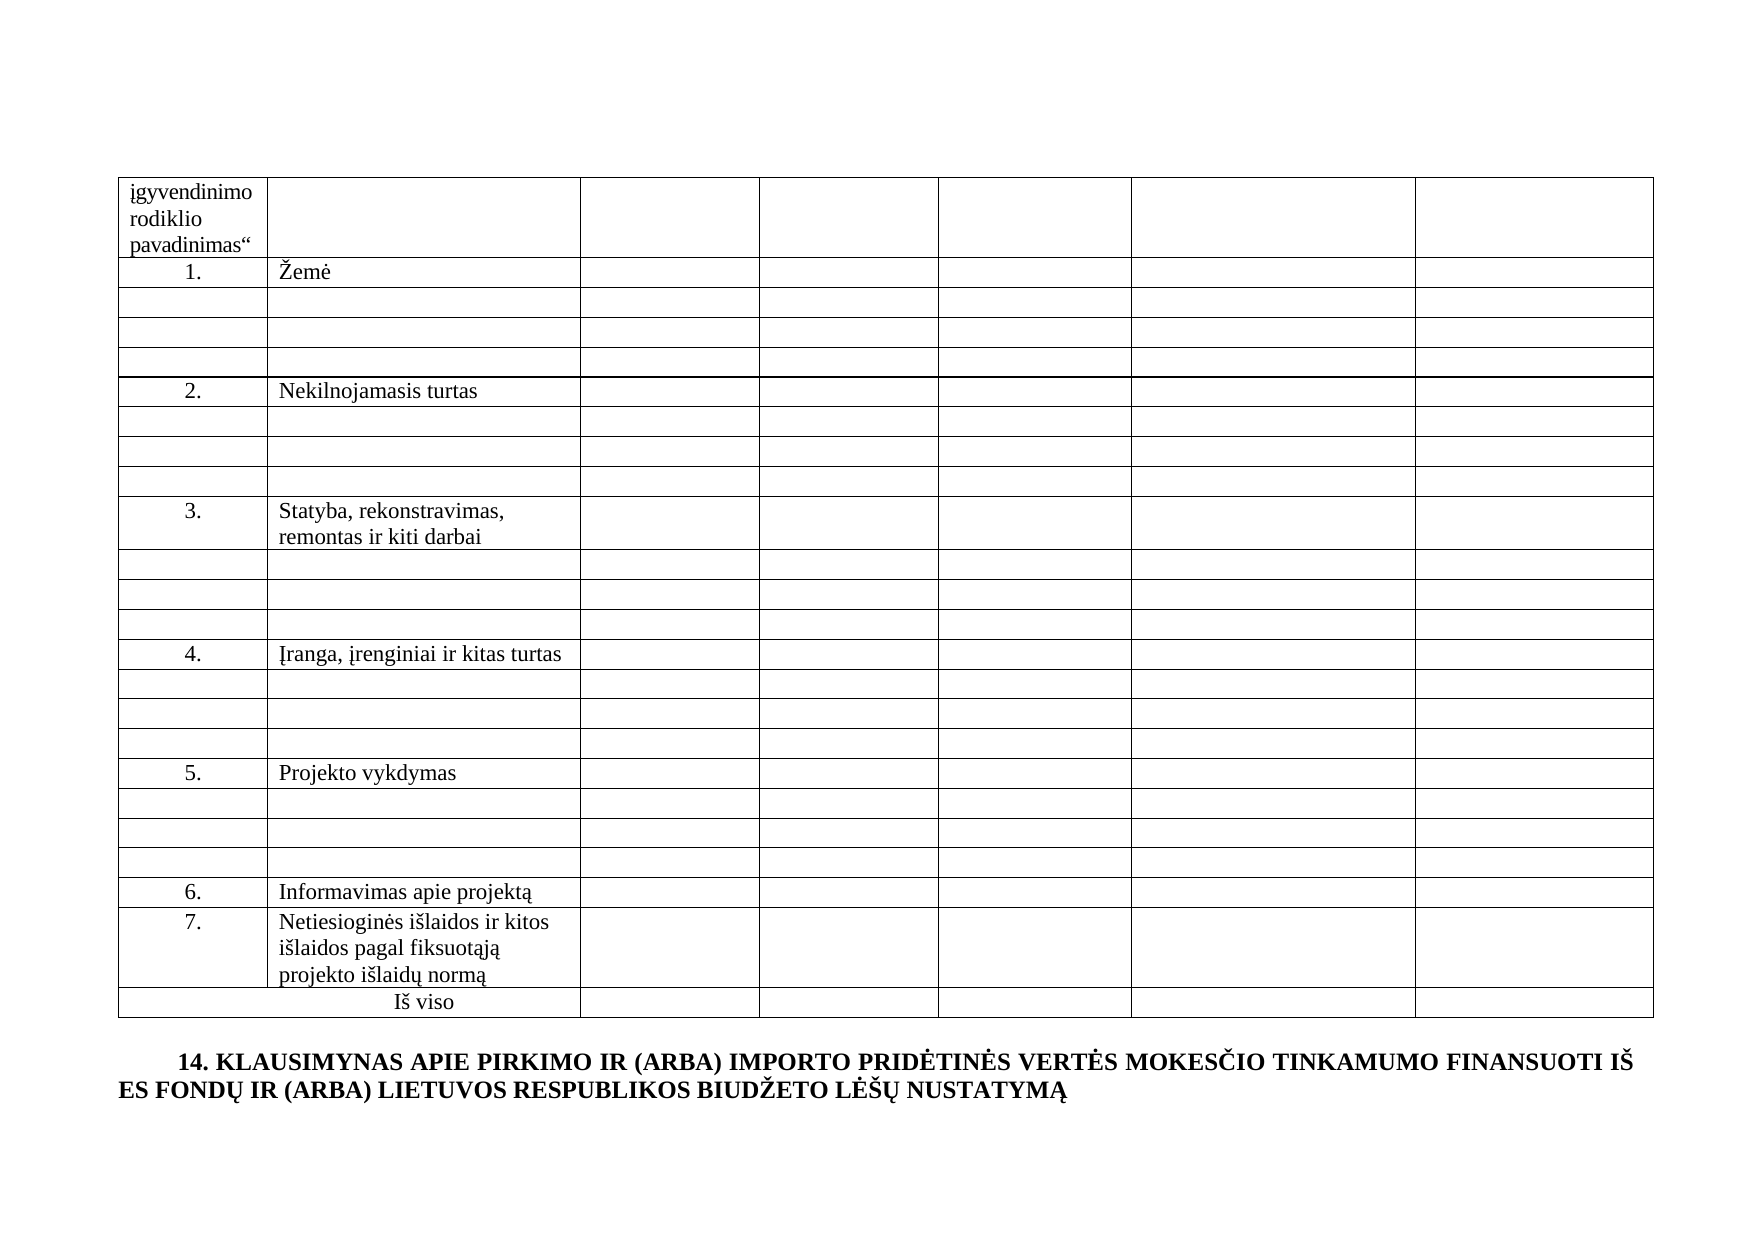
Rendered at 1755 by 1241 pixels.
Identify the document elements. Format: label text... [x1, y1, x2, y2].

table_cell [760, 819, 938, 847]
table_cell [268, 550, 580, 579]
table_cell Informavimas apie projektą [268, 878, 580, 907]
table_cell Statyba, rekonstravimas, remontas ir kiti darbai [268, 497, 580, 549]
table_cell [1132, 497, 1415, 549]
text 14. KlausimyNas APIE PIRKIMO IR (ARBA) IMPORTO PRIDĖTINĖS VERTĖS MOKESČIO TINKAMUMO FINANSUOTI iš eS FONDŲ IR (ARBA) Lietuvos Respublikos BIUDŽETO LĖŠų NUSTATYMĄ [118, 1047, 1636, 1104]
table_cell [581, 580, 759, 609]
table_cell [119, 819, 267, 847]
table_cell [939, 258, 1131, 287]
table_cell [939, 610, 1131, 639]
table_cell [939, 699, 1131, 728]
table_cell [939, 729, 1131, 758]
table_cell [1416, 610, 1653, 639]
table_cell [1416, 378, 1653, 406]
table_cell [268, 437, 580, 466]
table_cell [760, 348, 938, 376]
table_cell [760, 610, 938, 639]
table_cell [939, 819, 1131, 847]
table_cell [1132, 550, 1415, 579]
table_cell [939, 467, 1131, 496]
table_cell [1416, 348, 1653, 376]
table_cell [268, 610, 580, 639]
table_cell [268, 699, 580, 728]
table_cell [581, 759, 759, 788]
table_cell [268, 819, 580, 847]
table_cell [268, 318, 580, 347]
table_cell [268, 580, 580, 609]
table_cell [581, 670, 759, 698]
table_cell [1132, 467, 1415, 496]
table_cell [581, 318, 759, 347]
table_cell 4. [119, 640, 267, 668]
table_cell [1132, 908, 1415, 987]
table_cell [939, 407, 1131, 436]
table_cell Įranga, įrenginiai ir kitas turtas [268, 640, 580, 668]
table_cell Iš viso [268, 988, 580, 1017]
table_cell [1132, 640, 1415, 668]
table_cell [119, 580, 267, 609]
table_cell [760, 178, 938, 257]
table_cell [760, 550, 938, 579]
table_cell [581, 729, 759, 758]
table_cell [581, 988, 759, 1017]
table_cell [1132, 318, 1415, 347]
table_cell [581, 467, 759, 496]
table_cell [1132, 437, 1415, 466]
table_cell [939, 759, 1131, 788]
table_cell Žemė [268, 258, 580, 287]
table_cell [119, 467, 267, 496]
table_cell [939, 288, 1131, 317]
table_cell [939, 670, 1131, 698]
table_cell [939, 789, 1131, 817]
table_cell [268, 407, 580, 436]
table_cell [1132, 988, 1415, 1017]
table_cell [119, 729, 267, 758]
table_cell [581, 407, 759, 436]
table_cell Projekto vykdymas [268, 759, 580, 788]
table_cell [1416, 407, 1653, 436]
table_cell [1416, 288, 1653, 317]
table_cell [268, 467, 580, 496]
table_cell [581, 497, 759, 549]
table_cell [268, 789, 580, 817]
table_cell [1132, 407, 1415, 436]
table_cell [939, 378, 1131, 406]
table_cell [581, 258, 759, 287]
table_cell [1132, 258, 1415, 287]
table_cell [760, 437, 938, 466]
table_cell [119, 988, 267, 1017]
table_cell [760, 729, 938, 758]
table_cell [760, 467, 938, 496]
table_cell [1132, 878, 1415, 907]
table_cell [119, 550, 267, 579]
table_cell [1416, 497, 1653, 549]
table_cell [939, 878, 1131, 907]
table_cell [939, 497, 1131, 549]
table_cell [760, 378, 938, 406]
table_cell [760, 848, 938, 877]
table_cell [760, 640, 938, 668]
table_cell [581, 699, 759, 728]
table_cell [760, 908, 938, 987]
table_cell [1416, 878, 1653, 907]
table_cell [1416, 988, 1653, 1017]
table_cell [581, 178, 759, 257]
table_cell [939, 178, 1131, 257]
table_cell [1416, 467, 1653, 496]
table_cell [1416, 759, 1653, 788]
table_cell [939, 348, 1131, 376]
table_cell [581, 378, 759, 406]
table_cell [1416, 258, 1653, 287]
table_cell 6. [119, 878, 267, 907]
table_cell [939, 988, 1131, 1017]
table_cell [1132, 348, 1415, 376]
table_cell [581, 848, 759, 877]
table_cell [1416, 789, 1653, 817]
table_cell [760, 318, 938, 347]
table_cell [1132, 580, 1415, 609]
table_cell [760, 789, 938, 817]
table_cell [760, 288, 938, 317]
table_cell [119, 318, 267, 347]
table_cell [1132, 759, 1415, 788]
table_cell [1416, 318, 1653, 347]
table_cell [939, 437, 1131, 466]
table_cell [1416, 908, 1653, 987]
table_cell įgyvendinimo rodiklio pavadinimas“ [119, 178, 267, 257]
table_cell [1132, 699, 1415, 728]
table_cell [119, 437, 267, 466]
table_cell 2. [119, 378, 267, 406]
table_cell [1132, 670, 1415, 698]
table_cell [760, 407, 938, 436]
table_cell [268, 178, 580, 257]
table_cell [1416, 437, 1653, 466]
table_cell [1132, 610, 1415, 639]
table_cell [939, 550, 1131, 579]
table_cell 7. [119, 908, 267, 987]
table_cell [1416, 550, 1653, 579]
table_cell [939, 848, 1131, 877]
table_cell [119, 407, 267, 436]
table_cell [1416, 640, 1653, 668]
table_cell [119, 288, 267, 317]
table_cell [119, 848, 267, 877]
table_cell [760, 258, 938, 287]
table_cell [119, 699, 267, 728]
table_cell [268, 348, 580, 376]
table_cell [1132, 378, 1415, 406]
table_cell [581, 437, 759, 466]
table_cell Nekilnojamasis turtas [268, 378, 580, 406]
table_cell [1416, 670, 1653, 698]
table_cell 3. [119, 497, 267, 549]
table_cell [760, 878, 938, 907]
table_cell [939, 580, 1131, 609]
table_cell [119, 610, 267, 639]
table_cell [119, 670, 267, 698]
table_cell [1416, 580, 1653, 609]
table_cell [119, 348, 267, 376]
table_cell [268, 729, 580, 758]
table_cell [1132, 178, 1415, 257]
table_cell [1132, 789, 1415, 817]
table_cell [268, 288, 580, 317]
table_cell [1132, 288, 1415, 317]
table_cell [939, 318, 1131, 347]
table_cell [268, 670, 580, 698]
table_cell [268, 848, 580, 877]
table_cell [581, 348, 759, 376]
table_cell 5. [119, 759, 267, 788]
table_cell [1132, 729, 1415, 758]
table_cell [760, 988, 938, 1017]
table_cell [581, 878, 759, 907]
table_cell [939, 908, 1131, 987]
table_cell [1416, 819, 1653, 847]
table_cell [760, 497, 938, 549]
table_cell Netiesioginės išlaidos ir kitos išlaidos pagal fiksuotąją projekto išlaidų normą [268, 908, 580, 987]
table_cell [581, 550, 759, 579]
table_cell [581, 789, 759, 817]
table_cell [1416, 848, 1653, 877]
table_cell [760, 699, 938, 728]
table_cell [581, 640, 759, 668]
table_cell [1416, 178, 1653, 257]
table_cell [581, 610, 759, 639]
table_cell [1416, 699, 1653, 728]
table_cell [581, 288, 759, 317]
table_cell [1416, 729, 1653, 758]
table_cell 1. [119, 258, 267, 287]
table_cell [581, 908, 759, 987]
table_cell [760, 759, 938, 788]
table_cell [939, 640, 1131, 668]
table_cell [119, 789, 267, 817]
table_cell [581, 819, 759, 847]
table_cell [1132, 848, 1415, 877]
table_cell [760, 670, 938, 698]
table_cell [760, 580, 938, 609]
table_cell [1132, 819, 1415, 847]
